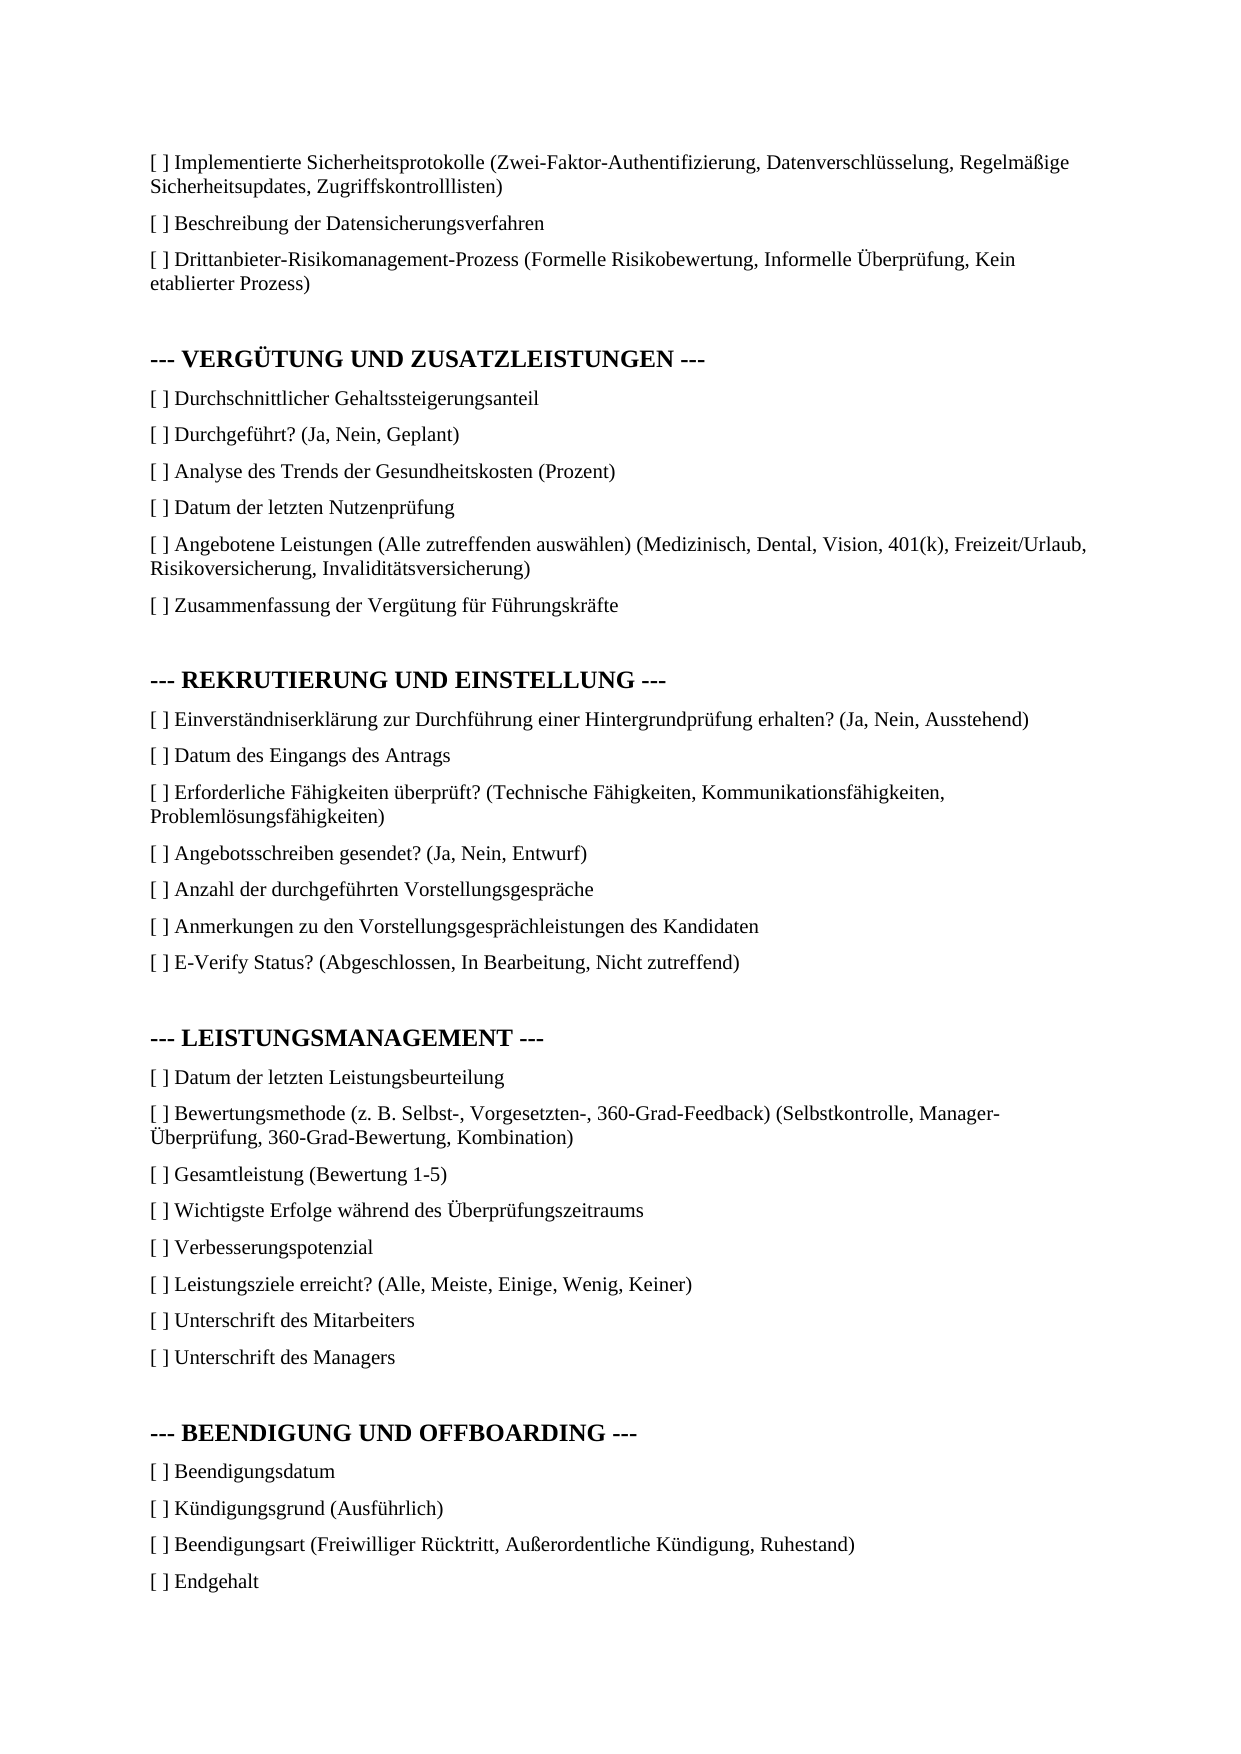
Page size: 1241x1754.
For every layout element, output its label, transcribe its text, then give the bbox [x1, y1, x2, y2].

text [ ] Datum der letzten Leistungsbeurteilung [150, 1065, 1090, 1089]
text [ ] Beendigungsdatum [150, 1459, 1090, 1483]
text [ ] Analyse des Trends der Gesundheitskosten (Prozent) [150, 459, 1090, 483]
text --- VERGÜTUNG UND ZUSATZLEISTUNGEN --- [150, 344, 1090, 373]
text --- REKRUTIERUNG UND EINSTELLUNG --- [150, 666, 1090, 694]
text [ ] Durchschnittlicher Gehaltssteigerungsanteil [150, 386, 1090, 410]
text [ ] Beschreibung der Datensicherungsverfahren [150, 211, 1090, 235]
text [ ] Anzahl der durchgeführten Vorstellungsgespräche [150, 877, 1090, 901]
text [ ] Leistungsziele erreicht? (Alle, Meiste, Einige, Wenig, Keiner) [150, 1272, 1090, 1296]
text [ ] Unterschrift des Managers [150, 1345, 1090, 1369]
text [ ] E-Verify Status? (Abgeschlossen, In Bearbeitung, Nicht zutreffend) [150, 950, 1090, 974]
text --- BEENDIGUNG UND OFFBOARDING --- [150, 1418, 1090, 1447]
text [ ] Verbesserungspotenzial [150, 1235, 1090, 1259]
text --- LEISTUNGSMANAGEMENT --- [150, 1023, 1090, 1052]
text [ ] Unterschrift des Mitarbeiters [150, 1308, 1090, 1332]
text [ ] Drittanbieter-Risikomanagement-Prozess (Formelle Risikobewertung, Informelle Überprüfung, Kein etablierter Prozess) [150, 247, 1090, 295]
text [ ] Zusammenfassung der Vergütung für Führungskräfte [150, 592, 1090, 617]
text [ ] Kündigungsgrund (Ausführlich) [150, 1496, 1090, 1520]
text [ ] Datum des Eingangs des Antrags [150, 743, 1090, 767]
text [ ] Angebotsschreiben gesendet? (Ja, Nein, Entwurf) [150, 841, 1090, 865]
text [ ] Erforderliche Fähigkeiten überprüft? (Technische Fähigkeiten, Kommunikationsfähigkeiten, Problemlösungsfähigkeiten) [150, 780, 1090, 828]
text [ ] Endgehalt [150, 1569, 1090, 1593]
text [ ] Gesamtleistung (Bewertung 1-5) [150, 1162, 1090, 1186]
text [ ] Einverständniserklärung zur Durchführung einer Hintergrundprüfung erhalten? (Ja, Nein, Ausstehend) [150, 707, 1090, 731]
text [ ] Wichtigste Erfolge während des Überprüfungszeitraums [150, 1198, 1090, 1222]
text [ ] Implementierte Sicherheitsprotokolle (Zwei-Faktor-Authentifizierung, Datenverschlüsselung, Regelmäßige Sicherheitsupdates, Zugriffskontrolllisten) [150, 150, 1090, 198]
text [ ] Anmerkungen zu den Vorstellungsgesprächleistungen des Kandidaten [150, 914, 1090, 938]
text [ ] Datum der letzten Nutzenprüfung [150, 495, 1090, 519]
text [ ] Durchgeführt? (Ja, Nein, Geplant) [150, 422, 1090, 446]
text [ ] Bewertungsmethode (z. B. Selbst-, Vorgesetzten-, 360-Grad-Feedback) (Selbstkontrolle, Manager-Überprüfung, 360-Grad-Bewertung, Kombination) [150, 1101, 1090, 1149]
text [ ] Angebotene Leistungen (Alle zutreffenden auswählen) (Medizinisch, Dental, Vision, 401(k), Freizeit/Urlaub, Risikoversicherung, Invaliditätsversicherung) [150, 532, 1090, 580]
text [ ] Beendigungsart (Freiwilliger Rücktritt, Außerordentliche Kündigung, Ruhestand) [150, 1532, 1090, 1556]
